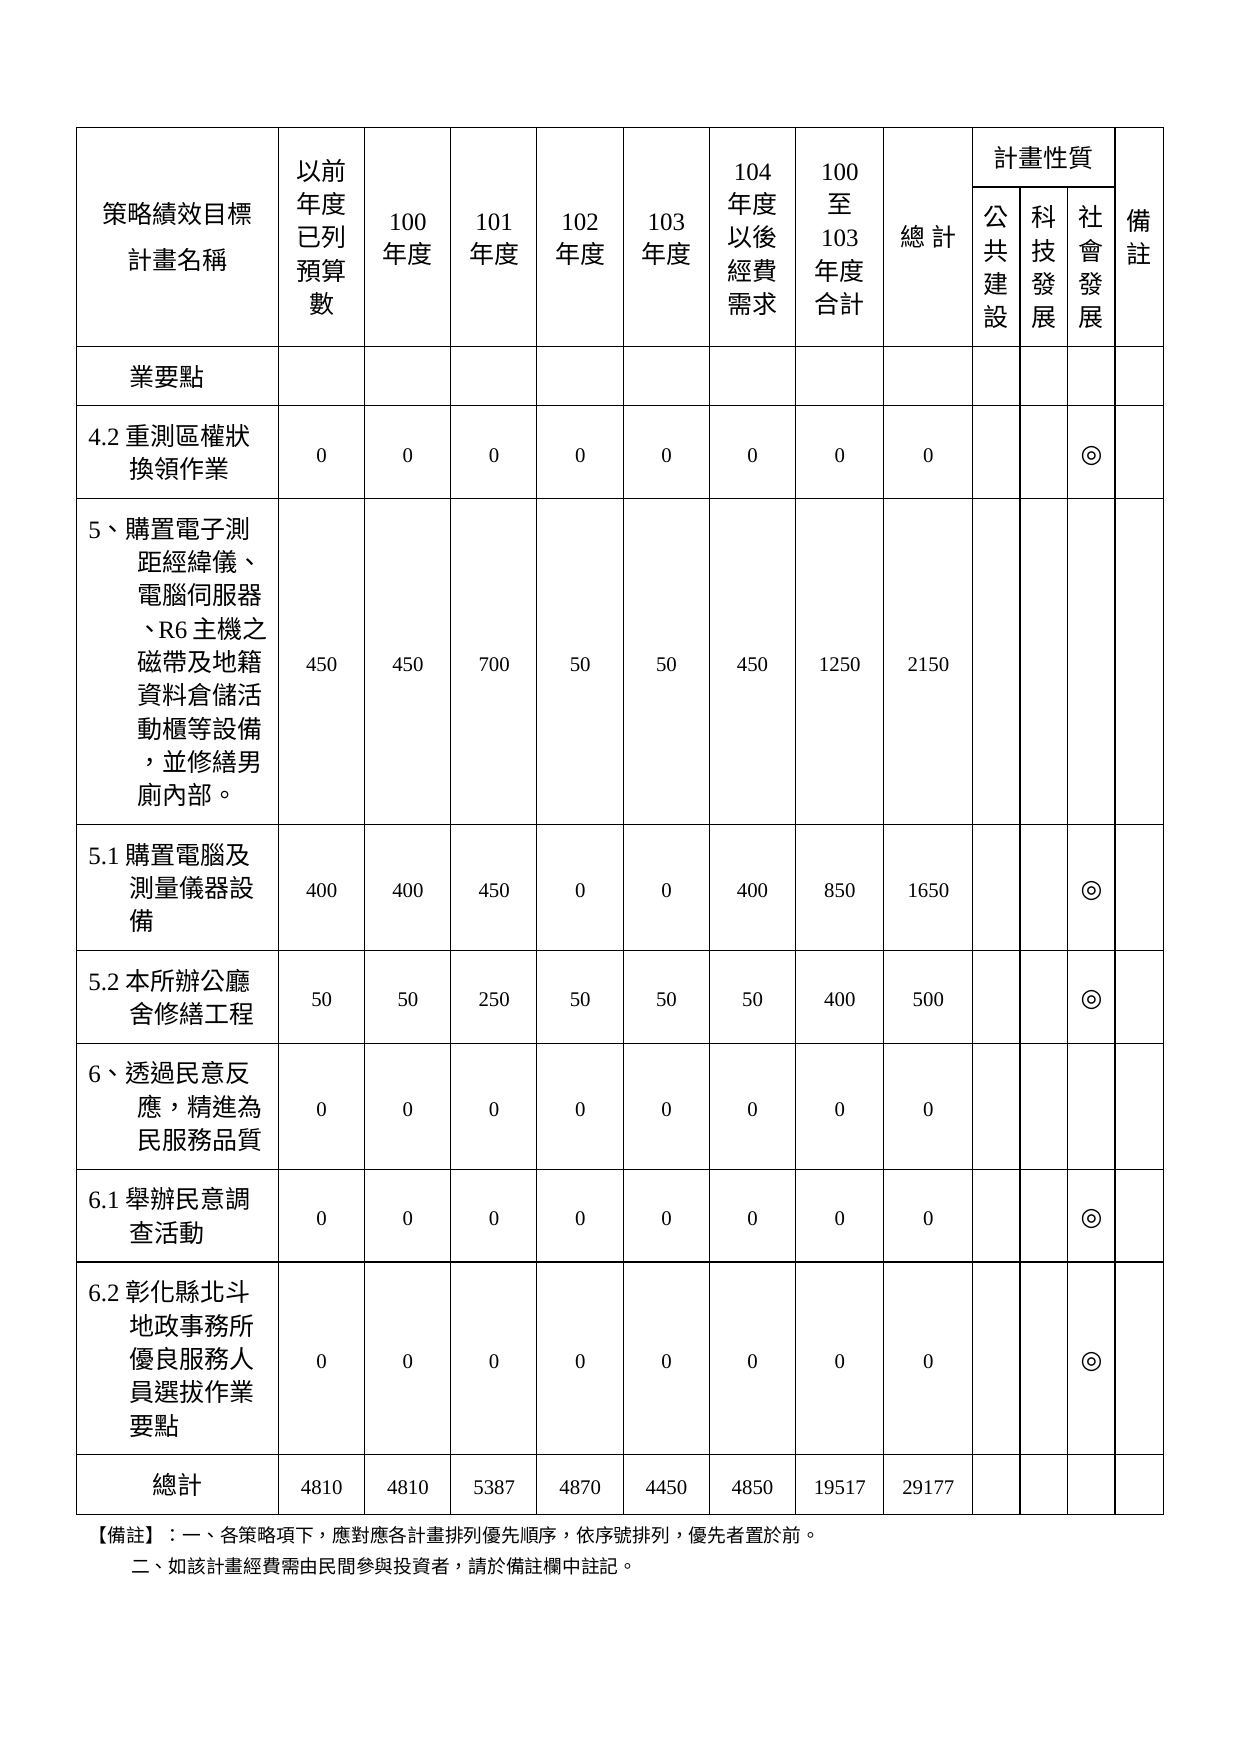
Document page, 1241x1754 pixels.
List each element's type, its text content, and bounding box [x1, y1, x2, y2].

table_cell 0 [537, 1263, 623, 1454]
table_cell [1116, 825, 1163, 950]
table_cell 19517 [796, 1455, 883, 1513]
table_cell 2150 [884, 499, 972, 824]
table_cell 0 [710, 406, 795, 498]
table_cell [973, 1455, 1019, 1513]
table_cell 0 [884, 1044, 972, 1169]
table_header 備註 [1116, 128, 1163, 346]
table_cell 29177 [884, 1455, 972, 1513]
table_cell [1068, 1455, 1114, 1513]
table_cell [796, 347, 883, 405]
table_cell 總計 [77, 1455, 278, 1513]
table_cell 0 [451, 406, 536, 498]
table_cell 0 [796, 1263, 883, 1454]
table_cell [365, 347, 450, 405]
table_cell 0 [624, 406, 709, 498]
table_cell [1116, 1170, 1163, 1261]
table_cell 0 [796, 1044, 883, 1169]
table_cell 50 [537, 951, 623, 1043]
text 二、如該計畫經費需由民間參與投資者，請於備註欄中註記。 [88, 1558, 1152, 1577]
table_cell 50 [624, 499, 709, 824]
table_cell [1068, 1044, 1114, 1169]
table_cell 50 [710, 951, 795, 1043]
table_cell 0 [365, 1044, 450, 1169]
table_cell 6.1 舉辦民意調查活動 [77, 1170, 278, 1261]
table_cell 0 [796, 406, 883, 498]
table_cell [1021, 825, 1067, 950]
table_header 以前年度已列預算數 [279, 128, 364, 346]
table_cell 50 [624, 951, 709, 1043]
table_cell 0 [451, 1044, 536, 1169]
table_cell 社會發展 [1068, 188, 1114, 346]
table_cell [1116, 1263, 1163, 1454]
table_header 101年度 [451, 128, 536, 346]
table_cell [973, 1263, 1019, 1454]
table_cell ◎ [1068, 406, 1114, 498]
table_cell 450 [279, 499, 364, 824]
table_cell [1021, 406, 1067, 498]
table_cell 250 [451, 951, 536, 1043]
table_cell [973, 406, 1019, 498]
table_cell [884, 347, 972, 405]
table_cell 4.2 重測區權狀換領作業 [77, 406, 278, 498]
table_cell 4450 [624, 1455, 709, 1513]
table_cell [1021, 499, 1067, 824]
table_cell [973, 499, 1019, 824]
table_cell 400 [710, 825, 795, 950]
table_cell [1116, 347, 1163, 405]
table_cell 0 [710, 1263, 795, 1454]
table_cell 4810 [365, 1455, 450, 1513]
text 【備註】：一、各策略項下，應對應各計畫排列優先順序，依序號排列，優先者置於前。 [88, 1527, 1152, 1546]
table_cell 0 [884, 406, 972, 498]
table_cell 0 [537, 825, 623, 950]
table_cell [1021, 1170, 1067, 1261]
table_cell 400 [279, 825, 364, 950]
table_cell 400 [796, 951, 883, 1043]
table_cell 0 [710, 1044, 795, 1169]
table_cell [1021, 951, 1067, 1043]
table_cell 0 [537, 1170, 623, 1261]
table_cell [1021, 347, 1067, 405]
table_cell [973, 1170, 1019, 1261]
table_header 100年度 [365, 128, 450, 346]
table_cell 0 [451, 1170, 536, 1261]
table_cell ◎ [1068, 825, 1114, 950]
table_cell 公共建設 [973, 188, 1019, 346]
table_cell 0 [884, 1263, 972, 1454]
table_cell 400 [365, 825, 450, 950]
table_cell 5.1 購置電腦及測量儀器設備 [77, 825, 278, 950]
table_cell 0 [796, 1170, 883, 1261]
table_cell 0 [365, 406, 450, 498]
table_cell 500 [884, 951, 972, 1043]
table_header 計畫性質 [973, 128, 1114, 186]
table_header 104年度以後經費需求 [710, 128, 795, 346]
table_cell 0 [279, 406, 364, 498]
table_cell 450 [710, 499, 795, 824]
table_cell 50 [537, 499, 623, 824]
table_cell [1116, 1044, 1163, 1169]
table_cell 0 [537, 1044, 623, 1169]
table_cell 50 [279, 951, 364, 1043]
table_cell [710, 347, 795, 405]
table_cell ◎ [1068, 1170, 1114, 1261]
table_cell ◎ [1068, 1263, 1114, 1454]
table_cell 0 [365, 1263, 450, 1454]
table_cell 6.2 彰化縣北斗地政事務所優良服務人員選拔作業要點 [77, 1263, 278, 1454]
table_cell [1116, 406, 1163, 498]
table_cell 0 [279, 1044, 364, 1169]
table_cell 業要點 [77, 347, 278, 405]
table_cell 5.2 本所辦公廳舍修繕工程 [77, 951, 278, 1043]
table_cell [973, 347, 1019, 405]
table_cell [1021, 1455, 1067, 1513]
table_cell [451, 347, 536, 405]
table_cell 0 [624, 1263, 709, 1454]
table_cell 0 [451, 1263, 536, 1454]
table_cell 4810 [279, 1455, 364, 1513]
table_cell [624, 347, 709, 405]
table_cell [1116, 1455, 1163, 1513]
table_header 總 計 [884, 128, 972, 346]
table_cell [279, 347, 364, 405]
table_cell [1021, 1263, 1067, 1454]
table_cell 科技發展 [1021, 188, 1067, 346]
table_header 100至103年度合計 [796, 128, 883, 346]
table_cell ◎ [1068, 951, 1114, 1043]
table_header 103年度 [624, 128, 709, 346]
table_cell [1068, 499, 1114, 824]
table_cell [1021, 1044, 1067, 1169]
table_cell 0 [279, 1170, 364, 1261]
table_cell 0 [365, 1170, 450, 1261]
table_header 102年度 [537, 128, 623, 346]
table_cell 0 [279, 1263, 364, 1454]
table_cell [1116, 951, 1163, 1043]
table_cell [1116, 499, 1163, 824]
table_cell [973, 1044, 1019, 1169]
table_cell 0 [884, 1170, 972, 1261]
table_cell 700 [451, 499, 536, 824]
table_cell 透過民意反應，精進為民服務品質 [77, 1044, 278, 1169]
table_cell 0 [537, 406, 623, 498]
table_cell 4850 [710, 1455, 795, 1513]
table_cell 0 [624, 1170, 709, 1261]
table_cell 購置電子測距經緯儀、電腦伺服器、R6主機之磁帶及地籍資料倉儲活動櫃等設備，並修繕男廁內部。 [77, 499, 278, 824]
table_cell 450 [451, 825, 536, 950]
table_cell 0 [624, 825, 709, 950]
table_cell [1068, 347, 1114, 405]
table_cell [973, 825, 1019, 950]
table_cell 5387 [451, 1455, 536, 1513]
table_cell [537, 347, 623, 405]
table_cell 1250 [796, 499, 883, 824]
table_cell 0 [710, 1170, 795, 1261]
table_cell 450 [365, 499, 450, 824]
table_cell [973, 951, 1019, 1043]
table_cell 4870 [537, 1455, 623, 1513]
table_cell 1650 [884, 825, 972, 950]
table_header 策略績效目標 計畫名稱 [77, 128, 278, 346]
table_cell 0 [624, 1044, 709, 1169]
table_cell 50 [365, 951, 450, 1043]
table_cell 850 [796, 825, 883, 950]
